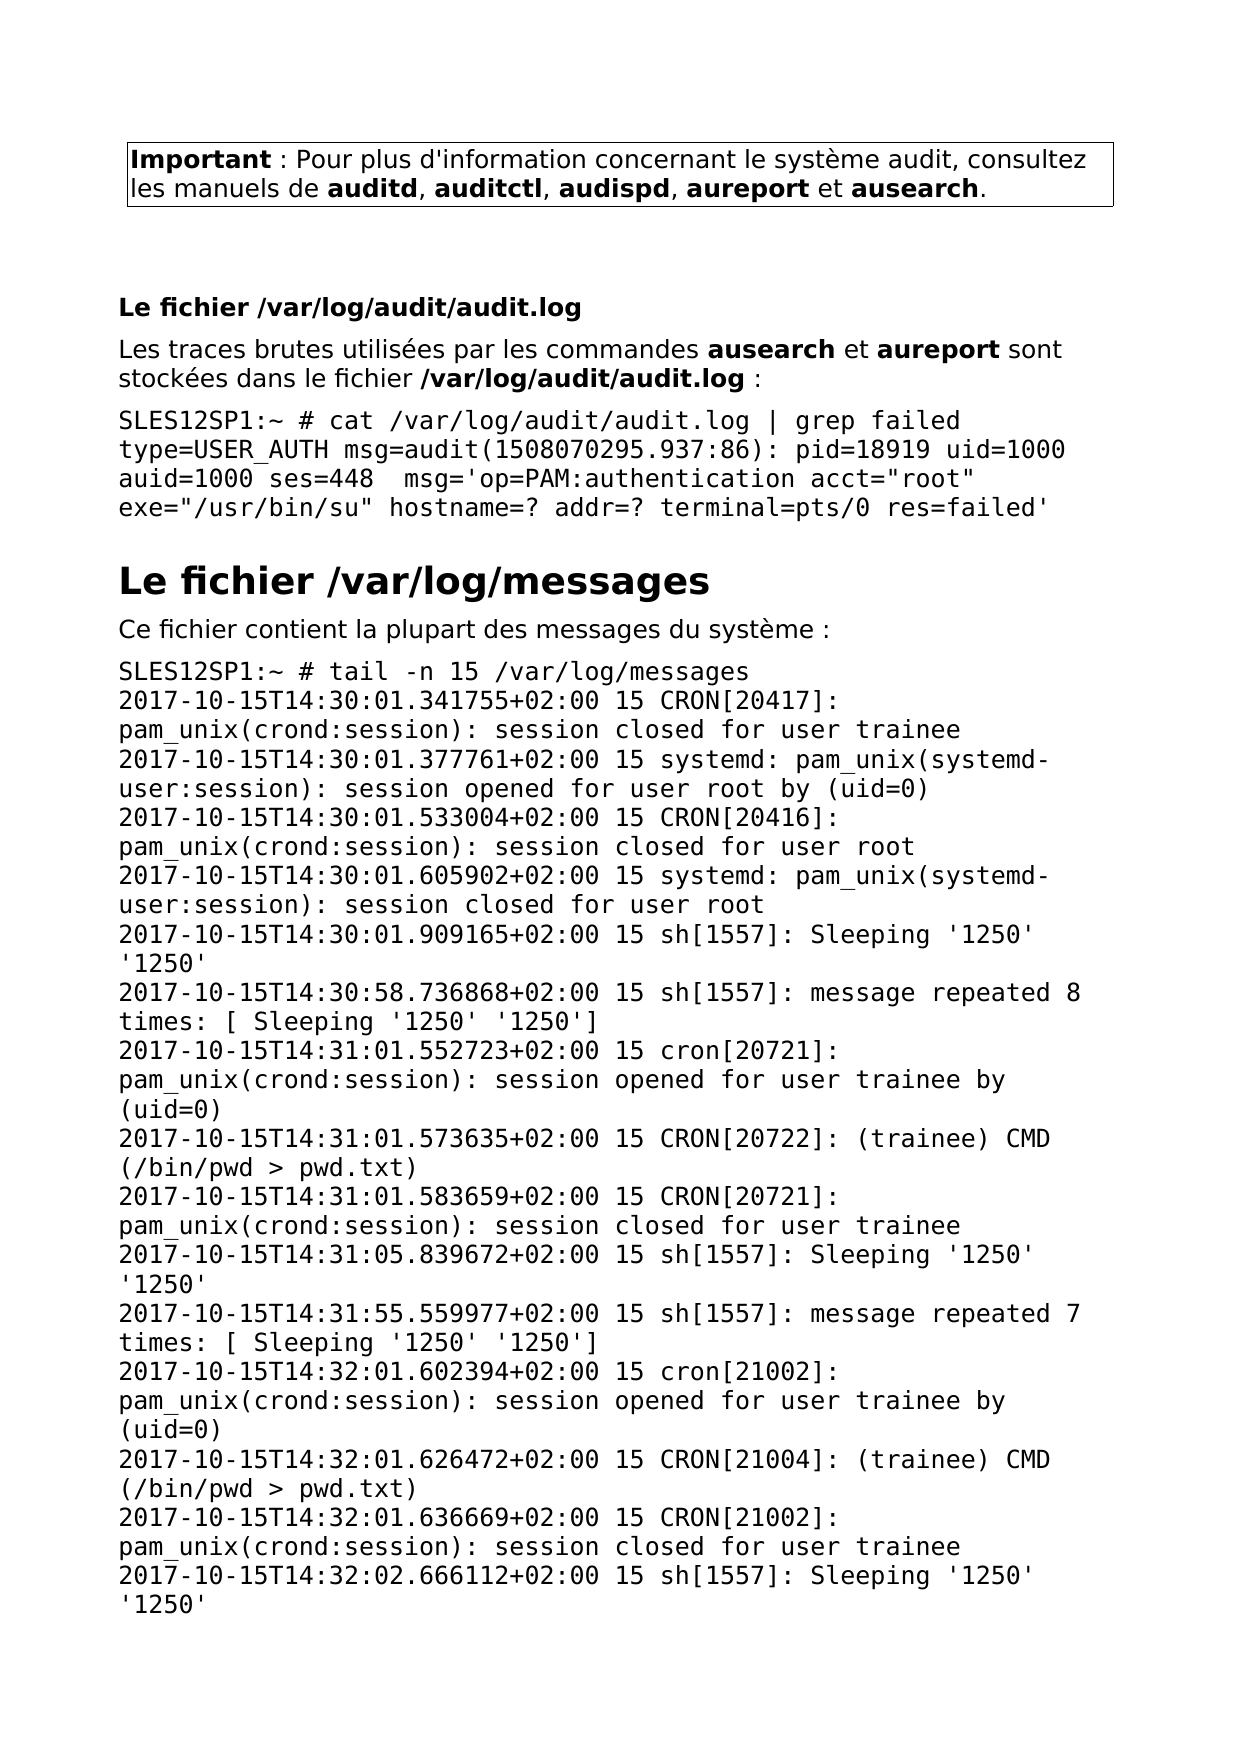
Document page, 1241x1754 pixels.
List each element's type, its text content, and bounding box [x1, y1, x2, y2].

text Les traces brutes utilisées par les commandes ausearch et aureport sont stockées dans le fichier /var/log/audit/audit.log : [118, 335, 1122, 393]
table_header Important : Pour plus d'information concernant le système audit, consultez les manuels de auditd, auditctl, audispd, aureport et ausearch. [128, 143, 1113, 206]
text Ce fichier contient la plupart des messages du système : [118, 616, 1122, 645]
subtitle Le fichier /var/log/audit/audit.log [118, 293, 1122, 323]
subtitle Le fichier /var/log/messages [118, 559, 1122, 603]
text SLES12SP1:~ # tail -n 15 /var/log/messages 2017-10-15T14:30:01.341755+02:00 15 CRON[20417]: pam_unix(crond:session): session closed for user trainee 2017-10-15T14:30:01.377761+02:00 15 systemd: pam_unix(systemd-user:session): session opened for user root by (uid=0) 2017-10-15T14:30:01.533004+02:00 15 CRON[20416]: pam_unix(crond:session): session closed for user root 2017-10-15T14:30:01.605902+02:00 15 systemd: pam_unix(systemd-user:session): session closed for user root 2017-10-15T14:30:01.909165+02:00 15 sh[1557]: Sleeping '1250' '1250' 2017-10-15T14:30:58.736868+02:00 15 sh[1557]: message repeated 8 times: [ Sleeping '1250' '1250'] 2017-10-15T14:31:01.552723+02:00 15 cron[20721]: pam_unix(crond:session): session opened for user trainee by (uid=0) 2017-10-15T14:31:01.573635+02:00 15 CRON[20722]: (trainee) CMD (/bin/pwd > pwd.txt) 2017-10-15T14:31:01.583659+02:00 15 CRON[20721]: pam_unix(crond:session): session closed for user trainee 2017-10-15T14:31:05.839672+02:00 15 sh[1557]: Sleeping '1250' '1250' 2017-10-15T14:31:55.559977+02:00 15 sh[1557]: message repeated 7 times: [ Sleeping '1250' '1250'] 2017-10-15T14:32:01.602394+02:00 15 cron[21002]: pam_unix(crond:session): session opened for user trainee by (uid=0) 2017-10-15T14:32:01.626472+02:00 15 CRON[21004]: (trainee) CMD (/bin/pwd > pwd.txt) 2017-10-15T14:32:01.636669+02:00 15 CRON[21002]: pam_unix(crond:session): session closed for user trainee 2017-10-15T14:32:02.666112+02:00 15 sh[1557]: Sleeping '1250' '1250' [118, 657, 1122, 1620]
text SLES12SP1:~ # cat /var/log/audit/audit.log | grep failed type=USER_AUTH msg=audit(1508070295.937:86): pid=18919 uid=1000 auid=1000 ses=448 msg='op=PAM:authentication acct="root" exe="/usr/bin/su" hostname=? addr=? terminal=pts/0 res=failed' [118, 406, 1122, 523]
